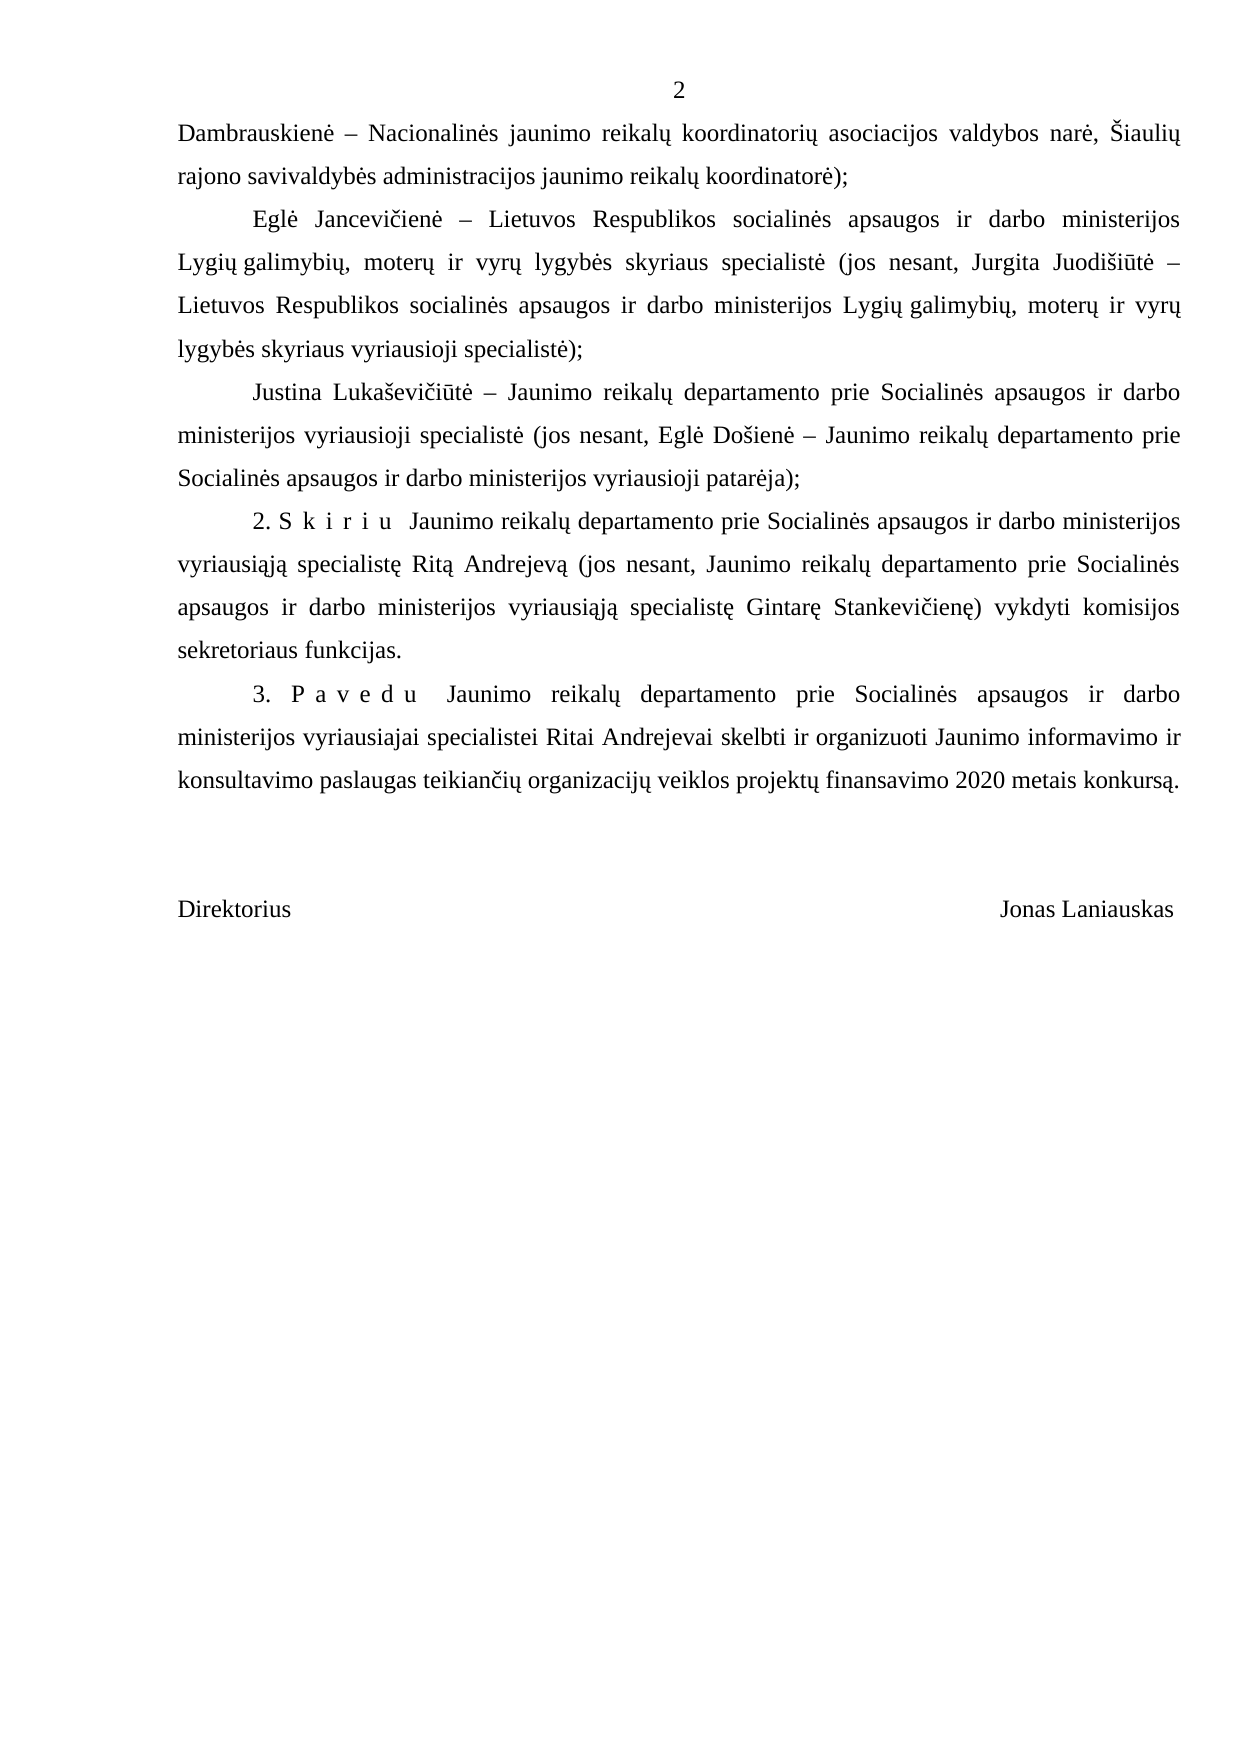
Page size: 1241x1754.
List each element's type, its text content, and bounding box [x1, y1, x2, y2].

text Dambrauskienė – Nacionalinės jaunimo reikalų koordinatorių asociacijos valdybos narė, Šiaulių rajono savivaldybės administracijos jaunimo reikalų koordinatorė); [177, 118, 1181, 190]
text 3. Pavedu Jaunimo reikalų departamento prie Socialinės apsaugos ir darbo ministerijos vyriausiajai specialistei Ritai Andrejevai skelbti ir organizuoti Jaunimo informavimo ir konsultavimo paslaugas teikiančių organizacijų veiklos projektų finansavimo 2020 metais konkursą. [177, 679, 1181, 794]
text Justina Lukaševičiūtė – Jaunimo reikalų departamento prie Socialinės apsaugos ir darbo ministerijos vyriausioji specialistė (jos nesant, Eglė Došienė – Jaunimo reikalų departamento prie Socialinės apsaugos ir darbo ministerijos vyriausioji patarėja); [177, 377, 1181, 492]
text Direktorius Jonas Laniauskas [177, 894, 1181, 923]
text 2. Skiriu Jaunimo reikalų departamento prie Socialinės apsaugos ir darbo ministerijos vyriausiąją specialistę Ritą Andrejevą (jos nesant, Jaunimo reikalų departamento prie Socialinės apsaugos ir darbo ministerijos vyriausiąją specialistę Gintarę Stankevičienę) vykdyti komisijos sekretoriaus funkcijas. [177, 506, 1181, 664]
text Eglė Jancevičienė – Lietuvos Respublikos socialinės apsaugos ir darbo ministerijos Lygių galimybių, moterų ir vyrų lygybės skyriaus specialistė (jos nesant, Jurgita Juodišiūtė – Lietuvos Respublikos socialinės apsaugos ir darbo ministerijos Lygių galimybių, moterų ir vyrų lygybės skyriaus vyriausioji specialistė); [177, 204, 1181, 362]
